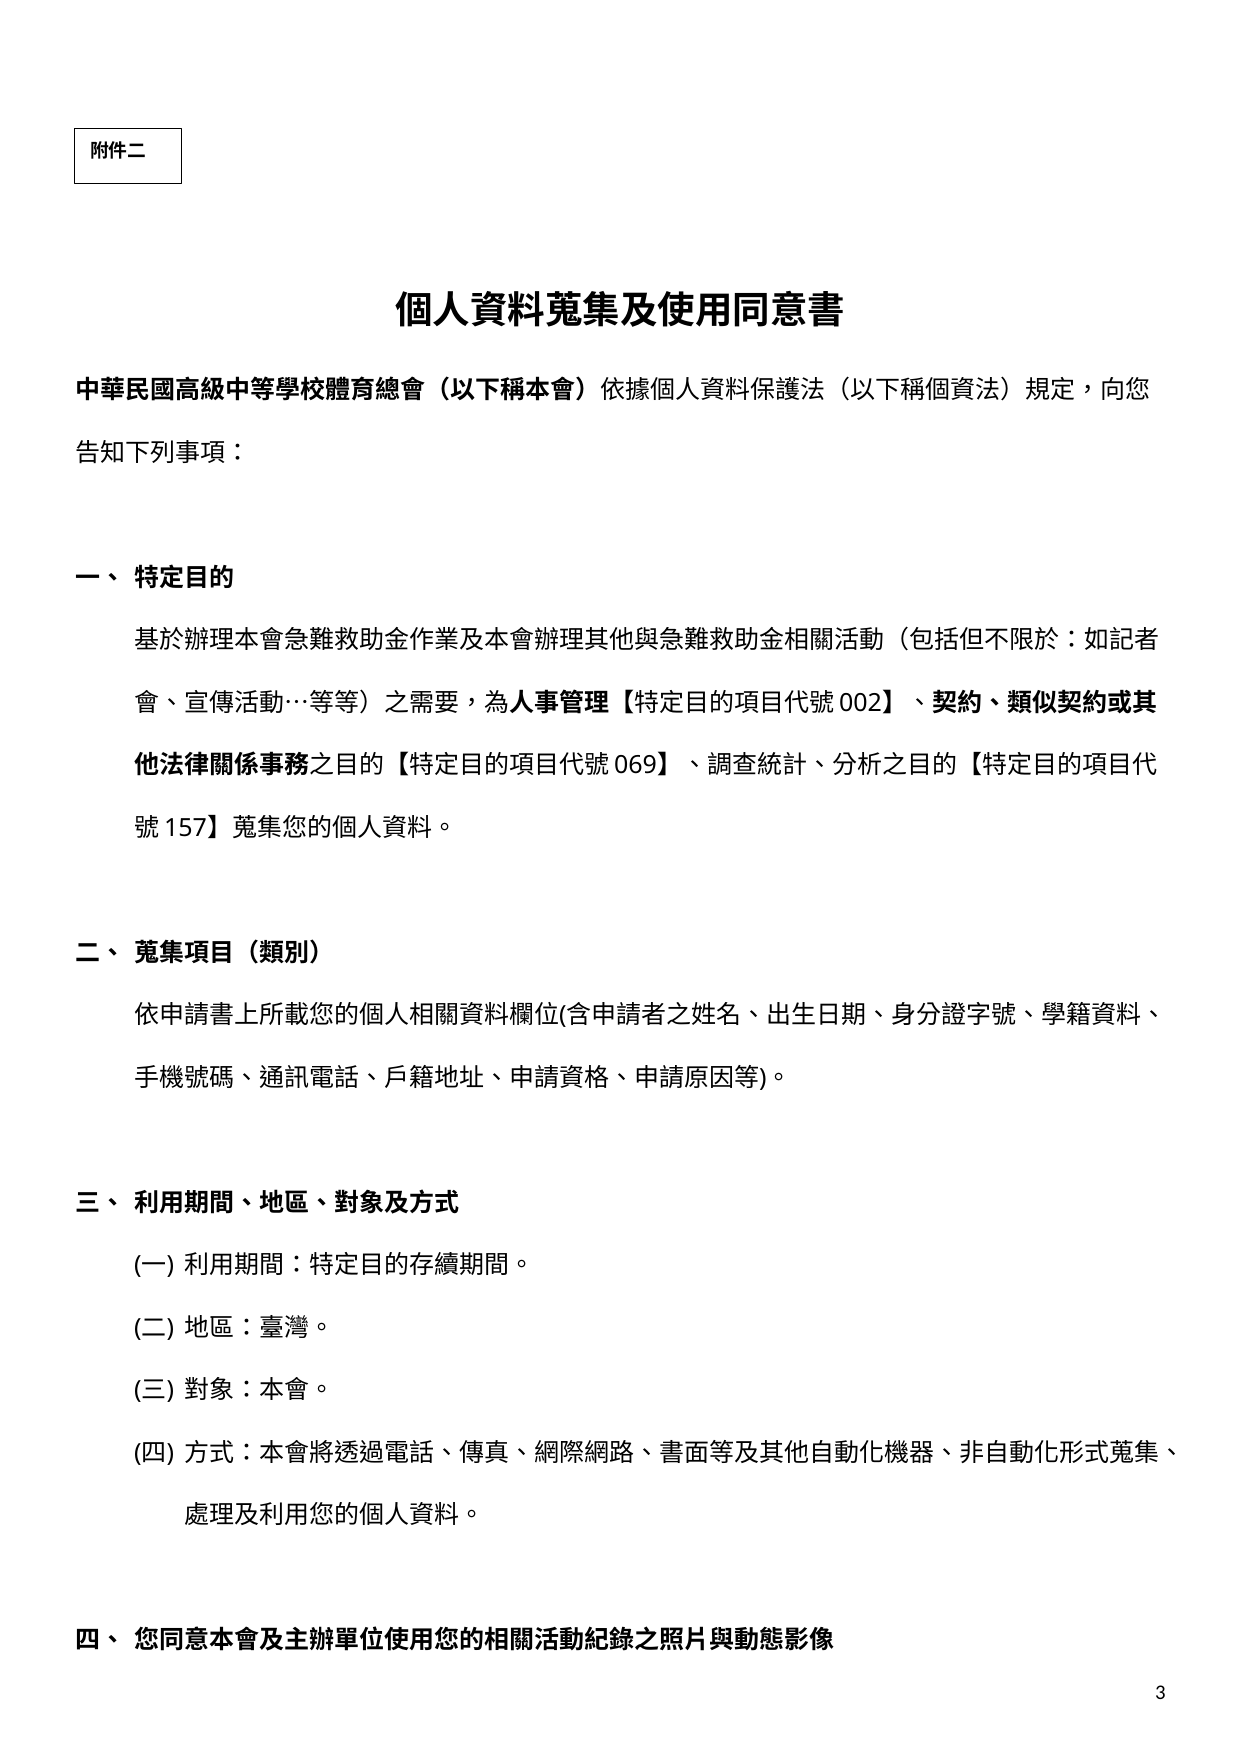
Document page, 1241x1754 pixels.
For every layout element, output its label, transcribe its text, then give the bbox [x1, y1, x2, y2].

text 依申請書上所載您的個人相關資料欄位(含申請者之姓名、出生日期、身分證字號、學籍資料、手機號碼、通訊電話、戶籍地址、申請資格、申請原因等)。 [134, 971, 1165, 1096]
text 個人資料蒐集及使用同意書 [75, 265, 1165, 327]
text (四) 方式：本會將透過電話、傳真、網際網路、書面等及其他自動化機器、非自動化形式蒐集、處理及利用您的個人資料。 [134, 1409, 1165, 1534]
text 三、 利用期間、地區、對象及方式 [75, 1159, 1165, 1221]
text 二、 蒐集項目（類別） [75, 909, 1165, 971]
text (一) 利用期間：特定目的存續期間。 [134, 1221, 1165, 1284]
text 基於辦理本會急難救助金作業及本會辦理其他與急難救助金相關活動（包括但不限於：如記者會、宣傳活動…等等）之需要，為人事管理【特定目的項目代號002】、契約、類似契約或其他法律關係事務之目的【特定目的項目代號069】、調查統計、分析之目的【特定目的項目代號157】蒐集您的個人資料。 [134, 596, 1165, 846]
text (三) 對象：本會。 [134, 1346, 1165, 1409]
text 中華民國高級中等學校體育總會（以下稱本會）依據個人資料保護法（以下稱個資法）規定，向您告知下列事項： [75, 346, 1165, 471]
text 四、 您同意本會及主辦單位使用您的相關活動紀錄之照片與動態影像 [75, 1596, 1165, 1659]
text (二) 地區：臺灣。 [134, 1284, 1165, 1346]
text 一、 特定目的 [75, 534, 1165, 596]
